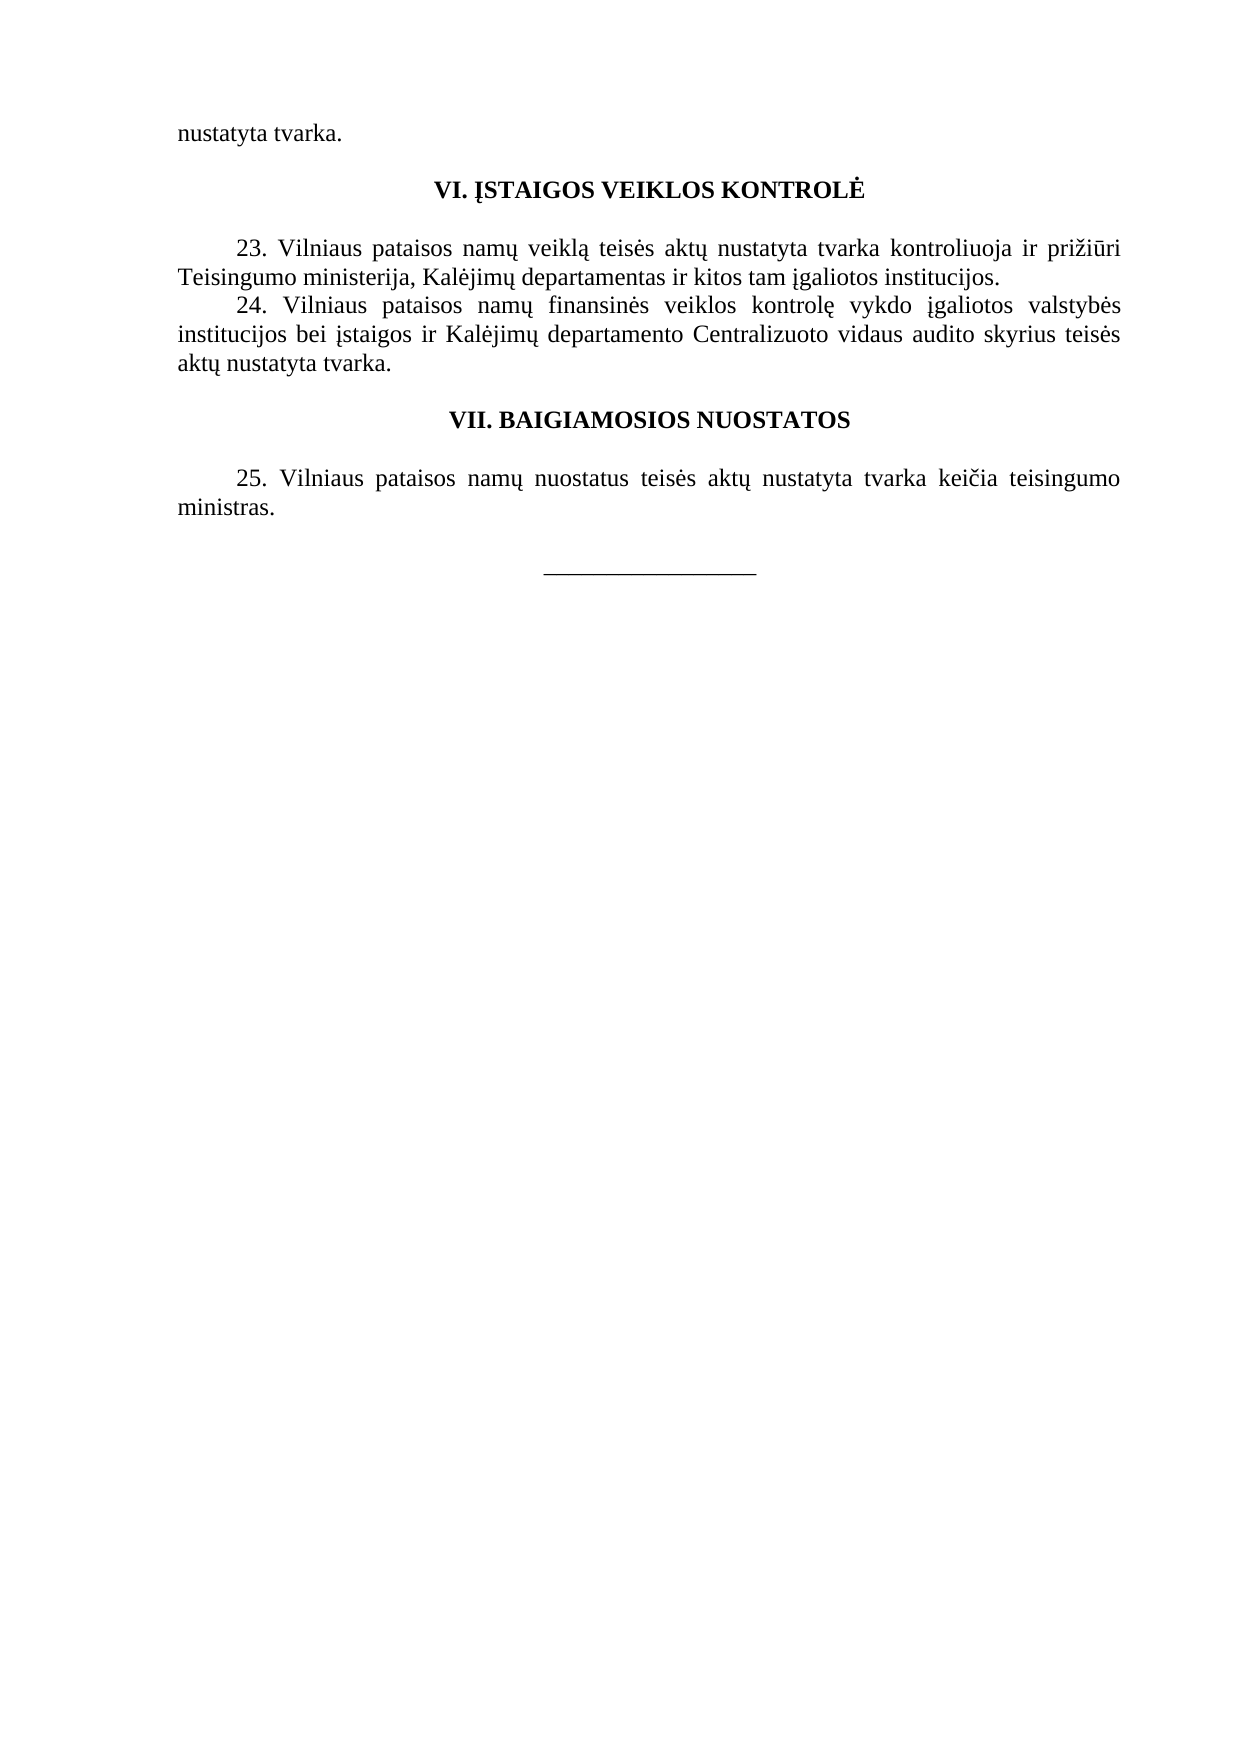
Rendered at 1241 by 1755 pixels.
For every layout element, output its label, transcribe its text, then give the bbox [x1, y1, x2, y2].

text 24. Vilniaus pataisos namų finansinės veiklos kontrolę vykdo įgaliotos valstybės institucijos bei įstaigos ir Kalėjimų departamento Centralizuoto vidaus audito skyrius teisės aktų nustatyta tvarka. [177, 291, 1122, 377]
text 25. Vilniaus pataisos namų nuostatus teisės aktų nustatyta tvarka keičia teisingumo ministras. [177, 463, 1122, 521]
text nustatyta tvarka. [177, 118, 1122, 147]
text 23. Vilniaus pataisos namų veiklą teisės aktų nustatyta tvarka kontroliuoja ir prižiūri Teisingumo ministerija, Kalėjimų departamentas ir kitos tam įgaliotos institucijos. [177, 233, 1122, 291]
text _________________ [177, 549, 1122, 578]
text VI. ĮSTAIGOS VEIKLOS KONTROLĖ [177, 176, 1122, 204]
text VII. BAIGIAMOSIOS NUOSTATOS [177, 406, 1122, 434]
